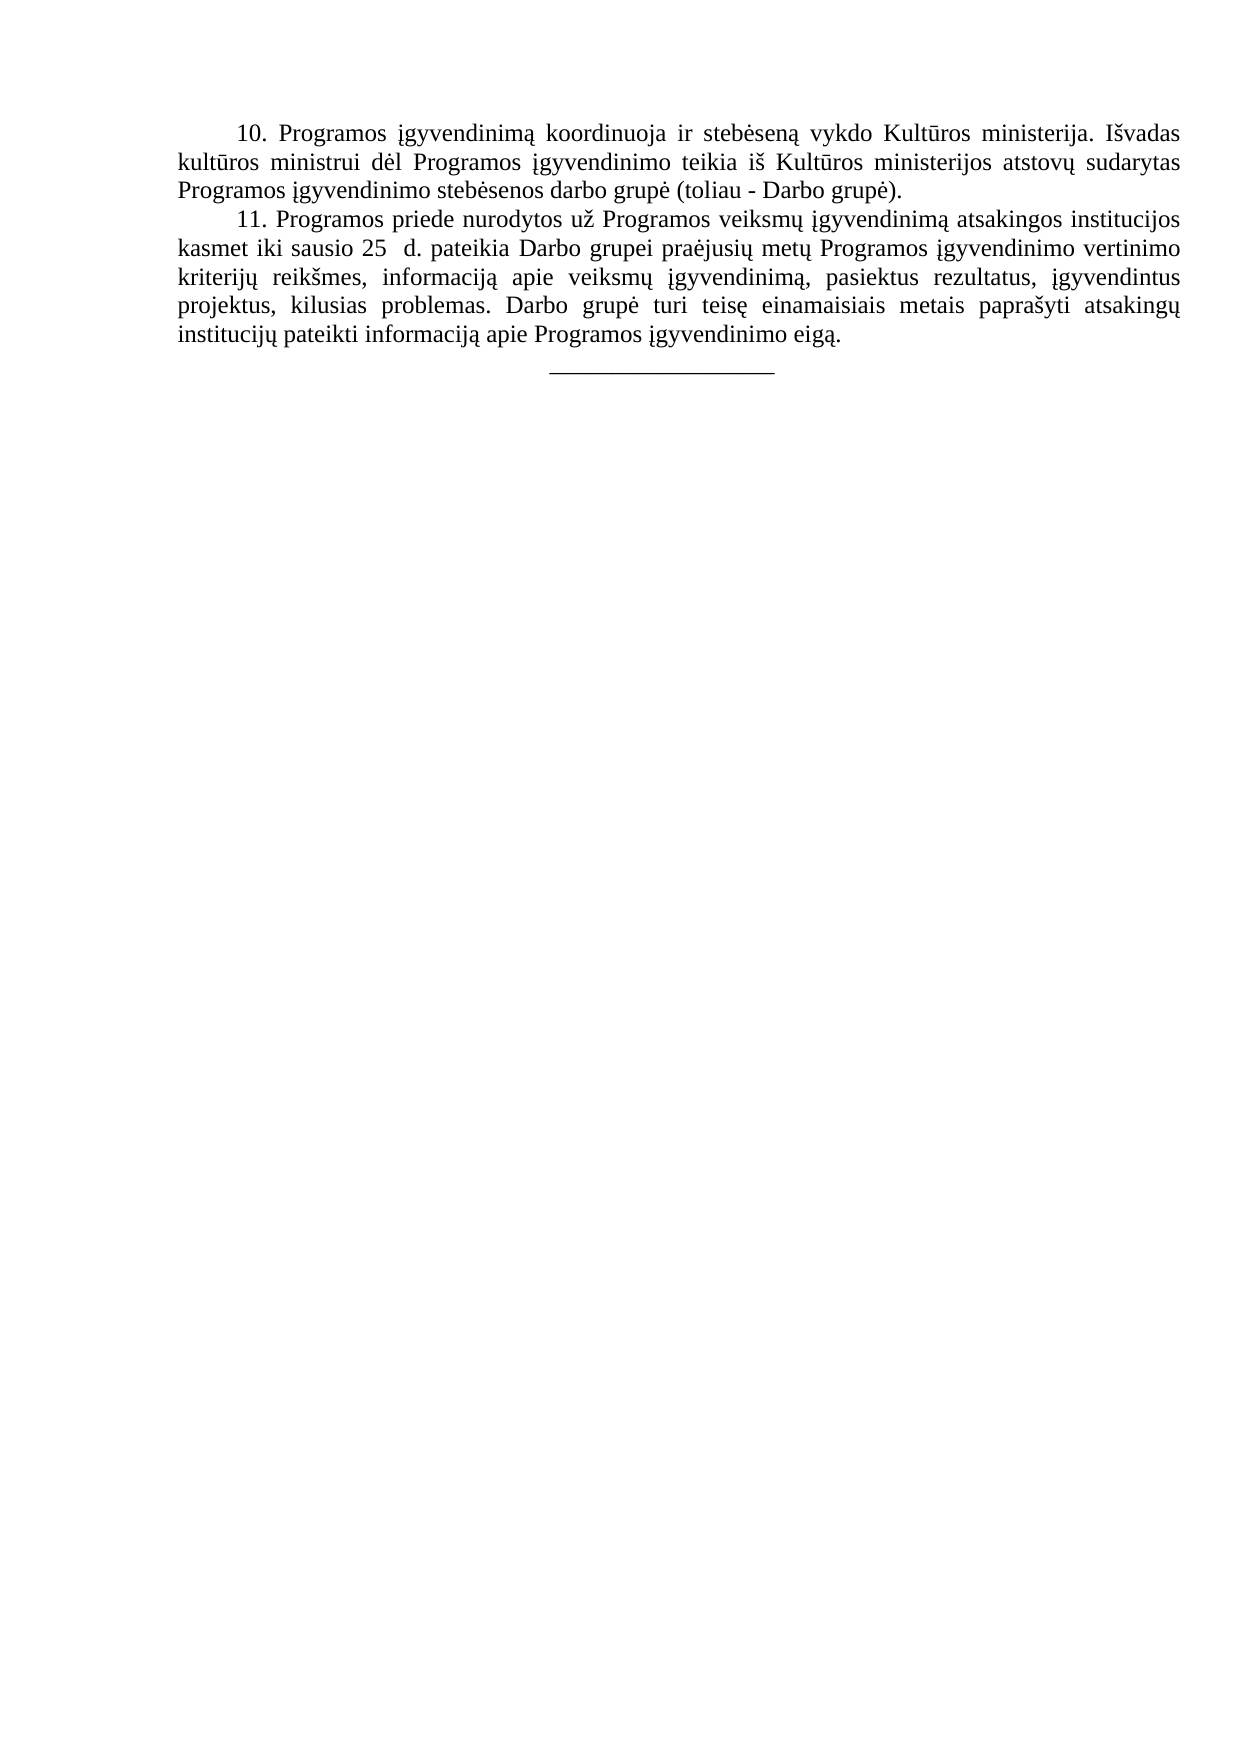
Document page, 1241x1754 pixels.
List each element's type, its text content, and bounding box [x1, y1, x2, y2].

text __________________ [425, 348, 1181, 377]
text 11. Programos priede nurodytos už Programos veiksmų įgyvendinimą atsakingos institucijos kasmet iki sausio 25 d. pateikia Darbo grupei praėjusių metų Programos įgyvendinimo vertinimo kriterijų reikšmes, informaciją apie veiksmų įgyvendinimą, pasiektus rezultatus, įgyvendintus projektus, kilusias problemas. Darbo grupė turi teisę einamaisiais metais paprašyti atsakingų institucijų pateikti informaciją apie Programos įgyvendinimo eigą. [177, 204, 1181, 348]
text 10. Programos įgyvendinimą koordinuoja ir stebėseną vykdo Kultūros ministerija. Išvadas kultūros ministrui dėl Programos įgyvendinimo teikia iš Kultūros ministerijos atstovų sudarytas Programos įgyvendinimo stebėsenos darbo grupė (toliau - Darbo grupė). [177, 118, 1181, 204]
